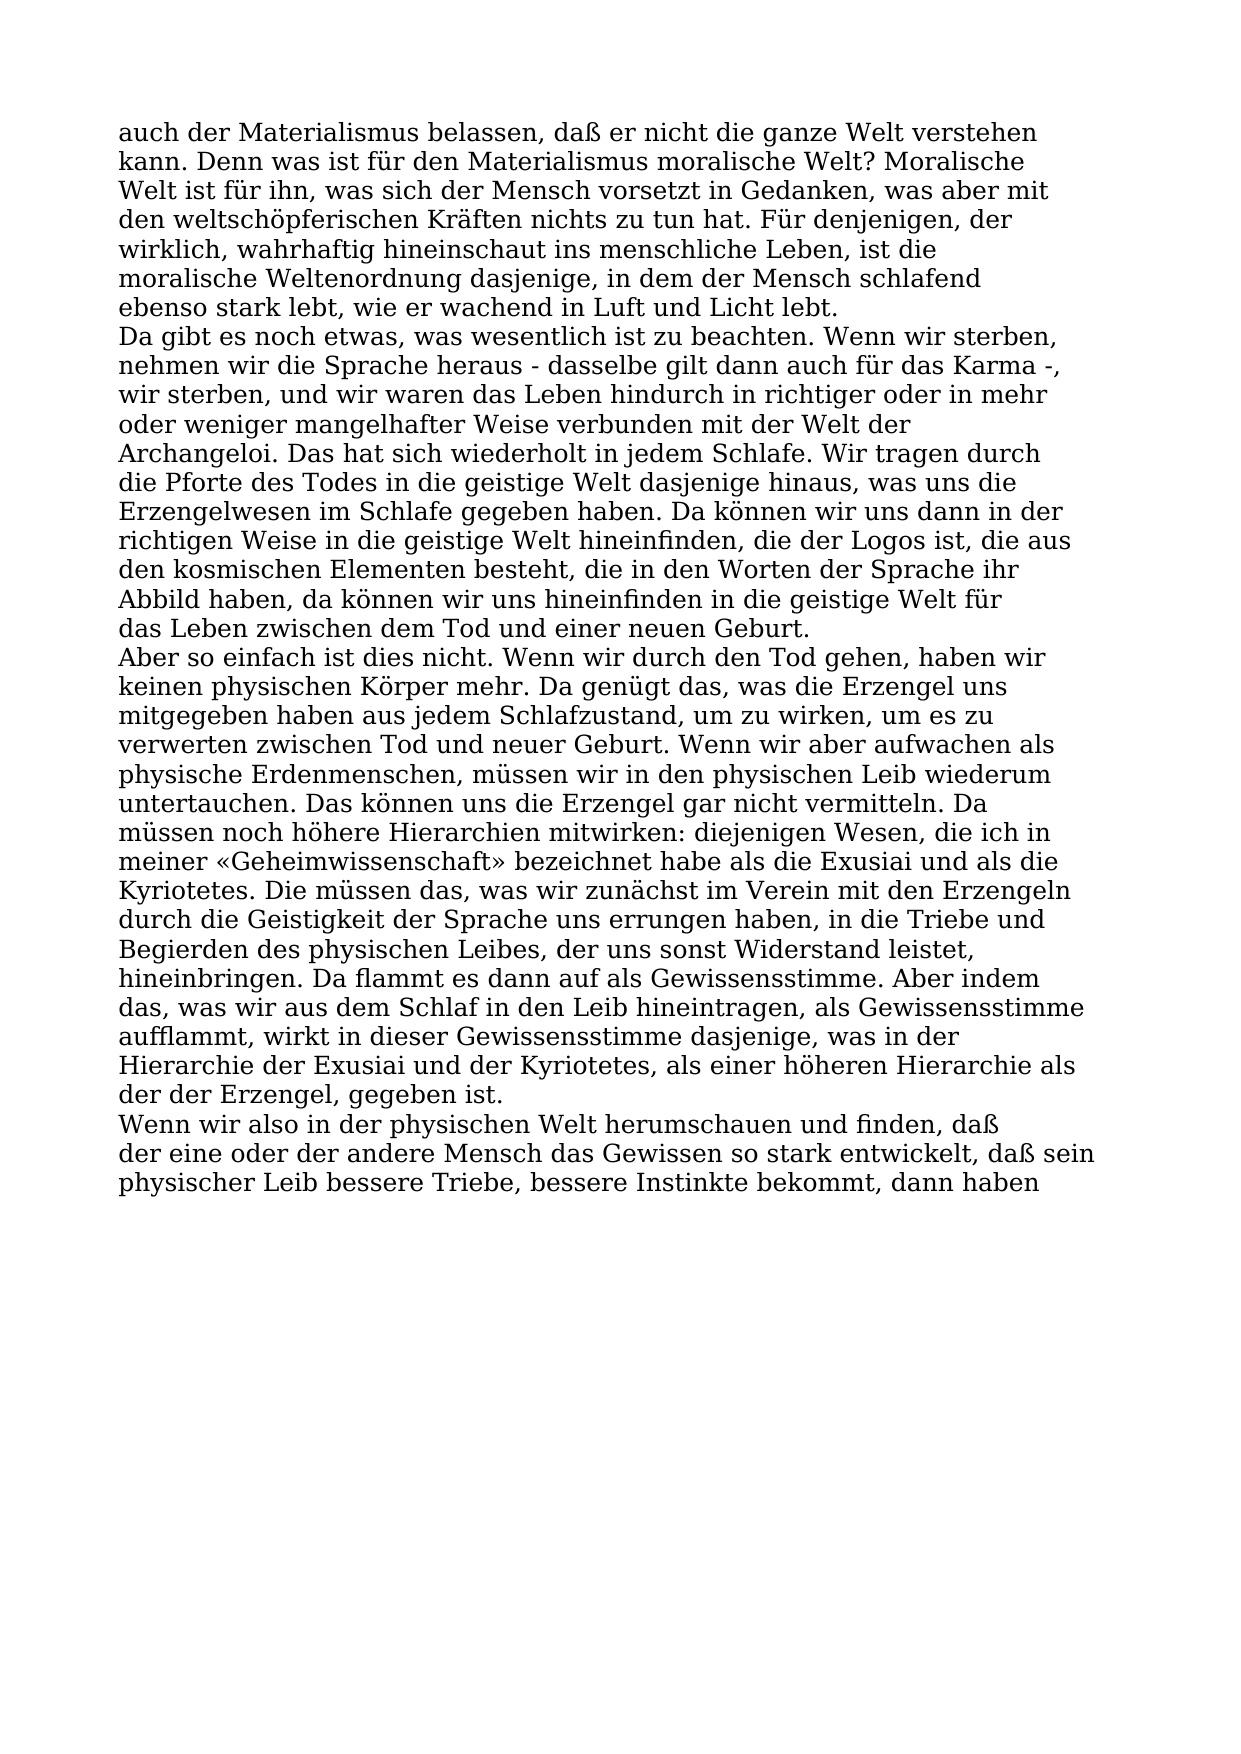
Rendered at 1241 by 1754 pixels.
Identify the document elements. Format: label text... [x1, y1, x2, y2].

text mitgegeben haben aus jedem Schlafzustand, um zu wirken, um es zu [118, 701, 1122, 731]
text Archangeloi. Das hat sich wiederholt in jedem Schlafe. Wir tragen durch [118, 439, 1122, 468]
text ebenso stark lebt, wie er wachend in Luft und Licht lebt. [118, 293, 1122, 322]
text aufflammt, wirkt in dieser Gewissensstimme dasjenige, was in der [118, 1022, 1122, 1051]
text oder weniger mangelhafter Weise verbunden mit der Welt der [118, 410, 1122, 439]
text Begierden des physischen Leibes, der uns sonst Widerstand leistet, [118, 935, 1122, 964]
text der eine oder der andere Mensch das Gewissen so stark entwickelt, daß sein [118, 1139, 1122, 1168]
text Kyriotetes. Die müssen das, was wir zunächst im Verein mit den Erzengeln [118, 876, 1122, 906]
text Erzengelwesen im Schlafe gegeben haben. Da können wir uns dann in der [118, 497, 1122, 526]
text meiner «Geheimwissenschaft» bezeichnet habe als die Exusiai und als die [118, 847, 1122, 876]
text das Leben zwischen dem Tod und einer neuen Geburt. [118, 614, 1122, 643]
text keinen physischen Körper mehr. Da genügt das, was die Erzengel uns [118, 672, 1122, 701]
text die Pforte des Todes in die geistige Welt dasjenige hinaus, was uns die [118, 468, 1122, 497]
text wir sterben, und wir waren das Leben hindurch in richtiger oder in mehr [118, 381, 1122, 410]
text Hierarchie der Exusiai und der Kyriotetes, als einer höheren Hierarchie als [118, 1051, 1122, 1081]
text Aber so einfach ist dies nicht. Wenn wir durch den Tod gehen, haben wir [118, 643, 1122, 672]
text wirklich, wahrhaftig hineinschaut ins menschliche Leben, ist die [118, 235, 1122, 264]
text Welt ist für ihn, was sich der Mensch vorsetzt in Gedanken, was aber mit [118, 176, 1122, 206]
text den kosmischen Elementen besteht, die in den Worten der Sprache ihr [118, 556, 1122, 585]
text Abbild haben, da können wir uns hineinfinden in die geistige Welt für [118, 585, 1122, 614]
text untertauchen. Das können uns die Erzengel gar nicht vermitteln. Da [118, 789, 1122, 818]
text nehmen wir die Sprache heraus - dasselbe gilt dann auch für das Karma -, [118, 351, 1122, 381]
text kann. Denn was ist für den Materialismus moralische Welt? Moralische [118, 147, 1122, 176]
text müssen noch höhere Hierarchien mitwirken: diejenigen Wesen, die ich in [118, 818, 1122, 847]
text Da gibt es noch etwas, was wesentlich ist zu beachten. Wenn wir sterben, [118, 322, 1122, 351]
text moralische Weltenordnung dasjenige, in dem der Mensch schlafend [118, 264, 1122, 293]
text der der Erzengel, gegeben ist. [118, 1081, 1122, 1110]
text physische Erdenmenschen, müssen wir in den physischen Leib wiederum [118, 760, 1122, 789]
text physischer Leib bessere Triebe, bessere Instinkte bekommt, dann haben [118, 1168, 1122, 1197]
text auch der Materialismus belassen, daß er nicht die ganze Welt verstehen [118, 118, 1122, 147]
text richtigen Weise in die geistige Welt hineinfinden, die der Logos ist, die aus [118, 526, 1122, 556]
text hineinbringen. Da flammt es dann auf als Gewissensstimme. Aber indem [118, 964, 1122, 993]
text das, was wir aus dem Schlaf in den Leib hineintragen, als Gewissensstimme [118, 993, 1122, 1022]
text den weltschöpferischen Kräften nichts zu tun hat. Für denjenigen, der [118, 206, 1122, 235]
text verwerten zwischen Tod und neuer Geburt. Wenn wir aber aufwachen als [118, 731, 1122, 760]
text Wenn wir also in der physischen Welt herumschauen und finden, daß [118, 1110, 1122, 1139]
text durch die Geistigkeit der Sprache uns errungen haben, in die Triebe und [118, 906, 1122, 935]
